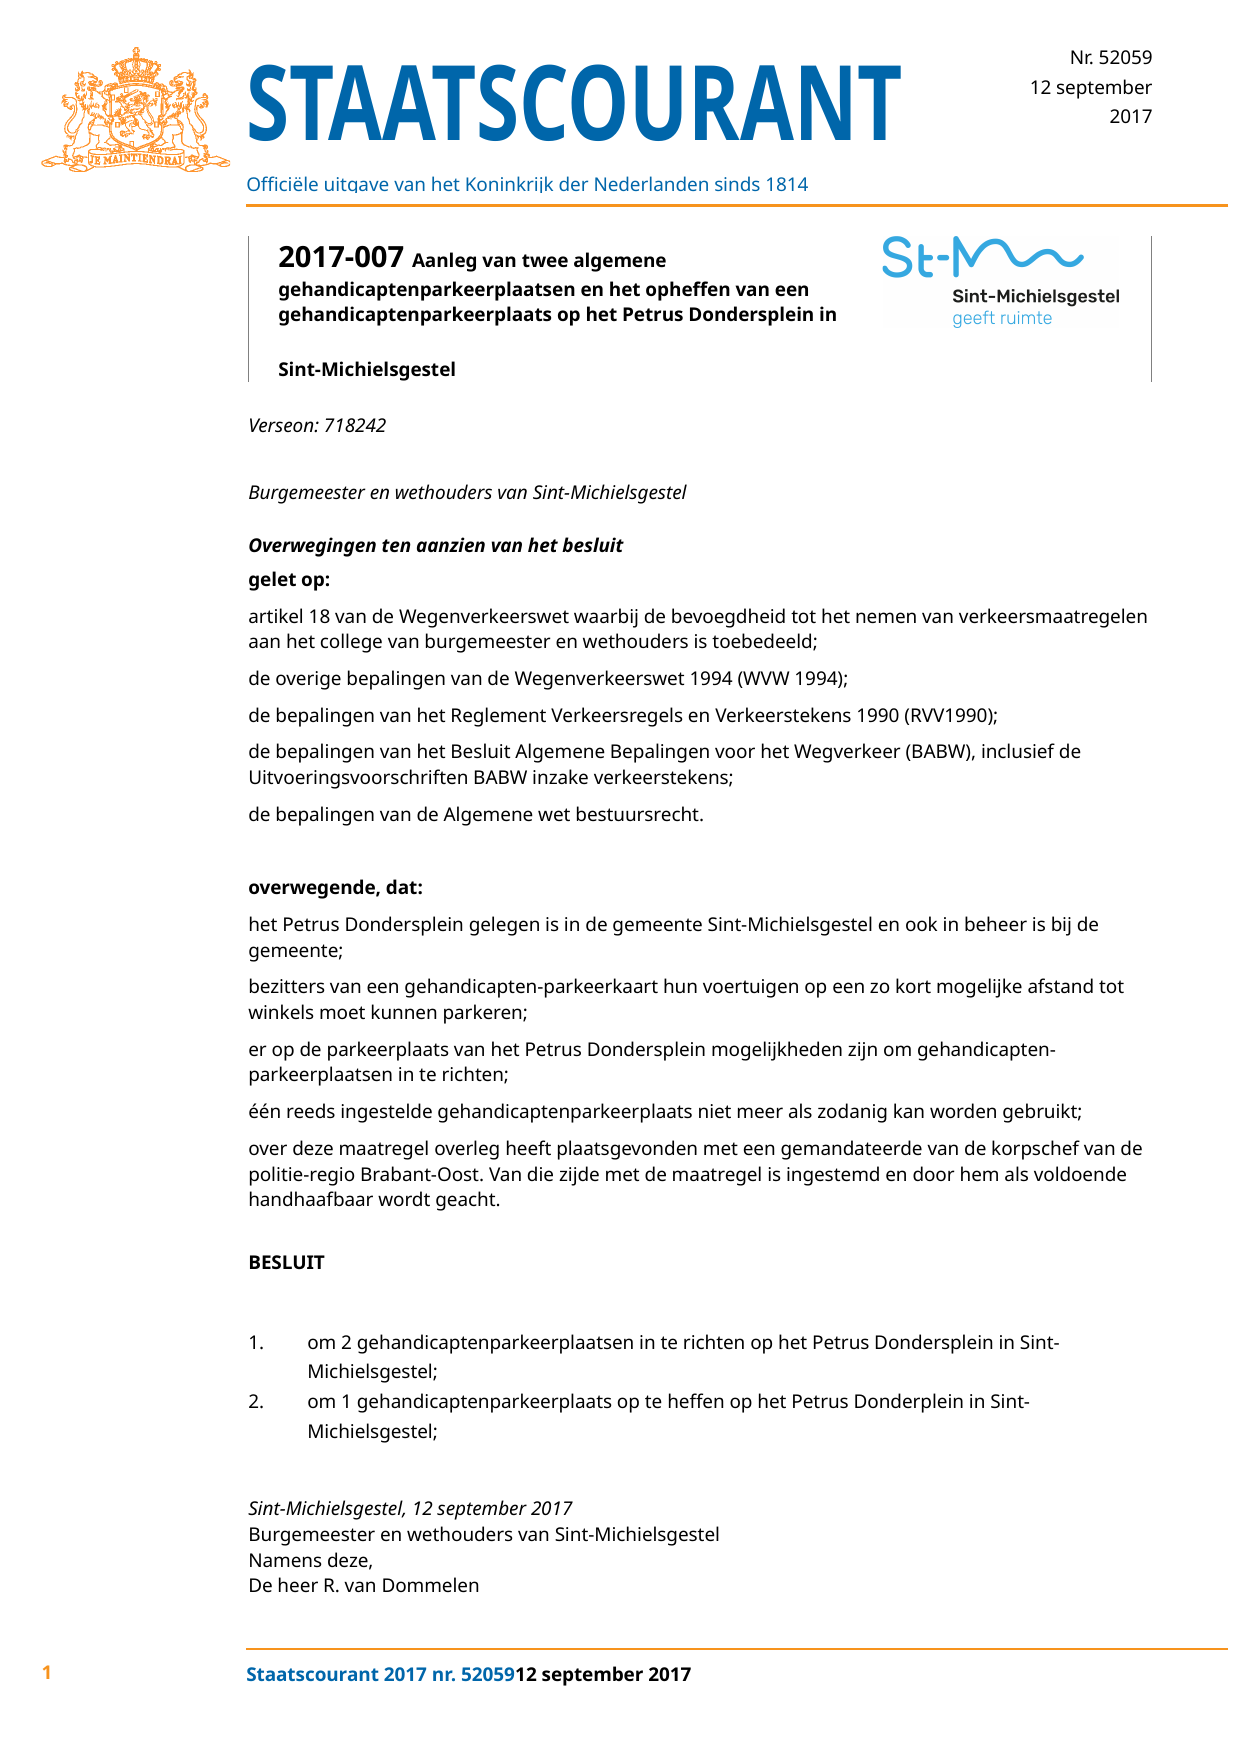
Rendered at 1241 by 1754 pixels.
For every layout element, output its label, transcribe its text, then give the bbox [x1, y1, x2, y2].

text bezitters van een gehandicapten-parkeerkaart hun voertuigen op een zo kort mogelijke afstand tot winkels moet kunnen parkeren; [248, 973, 1152, 1025]
text artikel 18 van de Wegenverkeerswet waarbij de bevoegdheid tot het nemen van verkeersmaatregelen aan het college van burgemeester en wethouders is toebedeeld; [248, 603, 1152, 654]
list om 2 gehandicaptenparkeerplaatsen in te richten op het Petrus Dondersplein in Sint-Michielsgestel; [248, 1329, 1152, 1384]
text één reeds ingestelde gehandicaptenparkeerplaats niet meer als zodanig kan worden gebruikt; [248, 1098, 1152, 1124]
text de bepalingen van het Reglement Verkeersregels en Verkeerstekens 1990 (RVV1990); [248, 702, 1152, 728]
text BESLUIT [248, 1249, 1152, 1275]
text Burgemeester en wethouders van Sint-Michielsgestel [248, 479, 1152, 505]
text er op de parkeerplaats van het Petrus Dondersplein mogelijkheden zijn om gehandicapten-parkeerplaatsen in te richten; [248, 1036, 1152, 1087]
text gelet op: [248, 566, 1152, 592]
text Namens deze, [248, 1547, 1152, 1572]
text de bepalingen van het Besluit Algemene Bepalingen voor het Wegverkeer (BABW), inclusief de Uitvoeringsvoorschriften BABW inzake verkeerstekens; [248, 739, 1152, 790]
text de overige bepalingen van de Wegenverkeerswet 1994 (WVW 1994); [248, 665, 1152, 691]
picture [882, 236, 1119, 328]
text de bepalingen van de Algemene wet bestuursrecht. [248, 801, 1152, 827]
list om 1 gehandicaptenparkeerplaats op te heffen op het Petrus Donderplein in Sint-Michielsgestel; [248, 1388, 1152, 1444]
text Burgemeester en wethouders van Sint-Michielsgestel [248, 1521, 1152, 1547]
text overwegende, dat: [248, 874, 1152, 900]
picture [41, 47, 231, 172]
text De heer R. van Dommelen [248, 1572, 1152, 1598]
text Verseon: 718242 [248, 412, 1152, 437]
table_header 2017-007 Aanleg van twee algemene gehandicaptenparkeerplaatsen en het opheffen van een gehandicaptenparkeerplaats op het Petrus Dondersplein in Sint-Michielsgestel [249, 236, 850, 382]
text Sint-Michielsgestel, 12 september 2017 [248, 1495, 1152, 1521]
text over deze maatregel overleg heeft plaatsgevonden met een gemandateerde van de korpschef van de politie-regio Brabant-Oost. Van die zijde met de maatregel is ingestemd en door hem als voldoende handhaafbaar wordt geacht. [248, 1135, 1152, 1212]
table_header [850, 236, 1151, 382]
text het Petrus Dondersplein gelegen is in de gemeente Sint-Michielsgestel en ook in beheer is bij de gemeente; [248, 911, 1152, 963]
text Overwegingen ten aanzien van het besluit [248, 532, 1152, 558]
